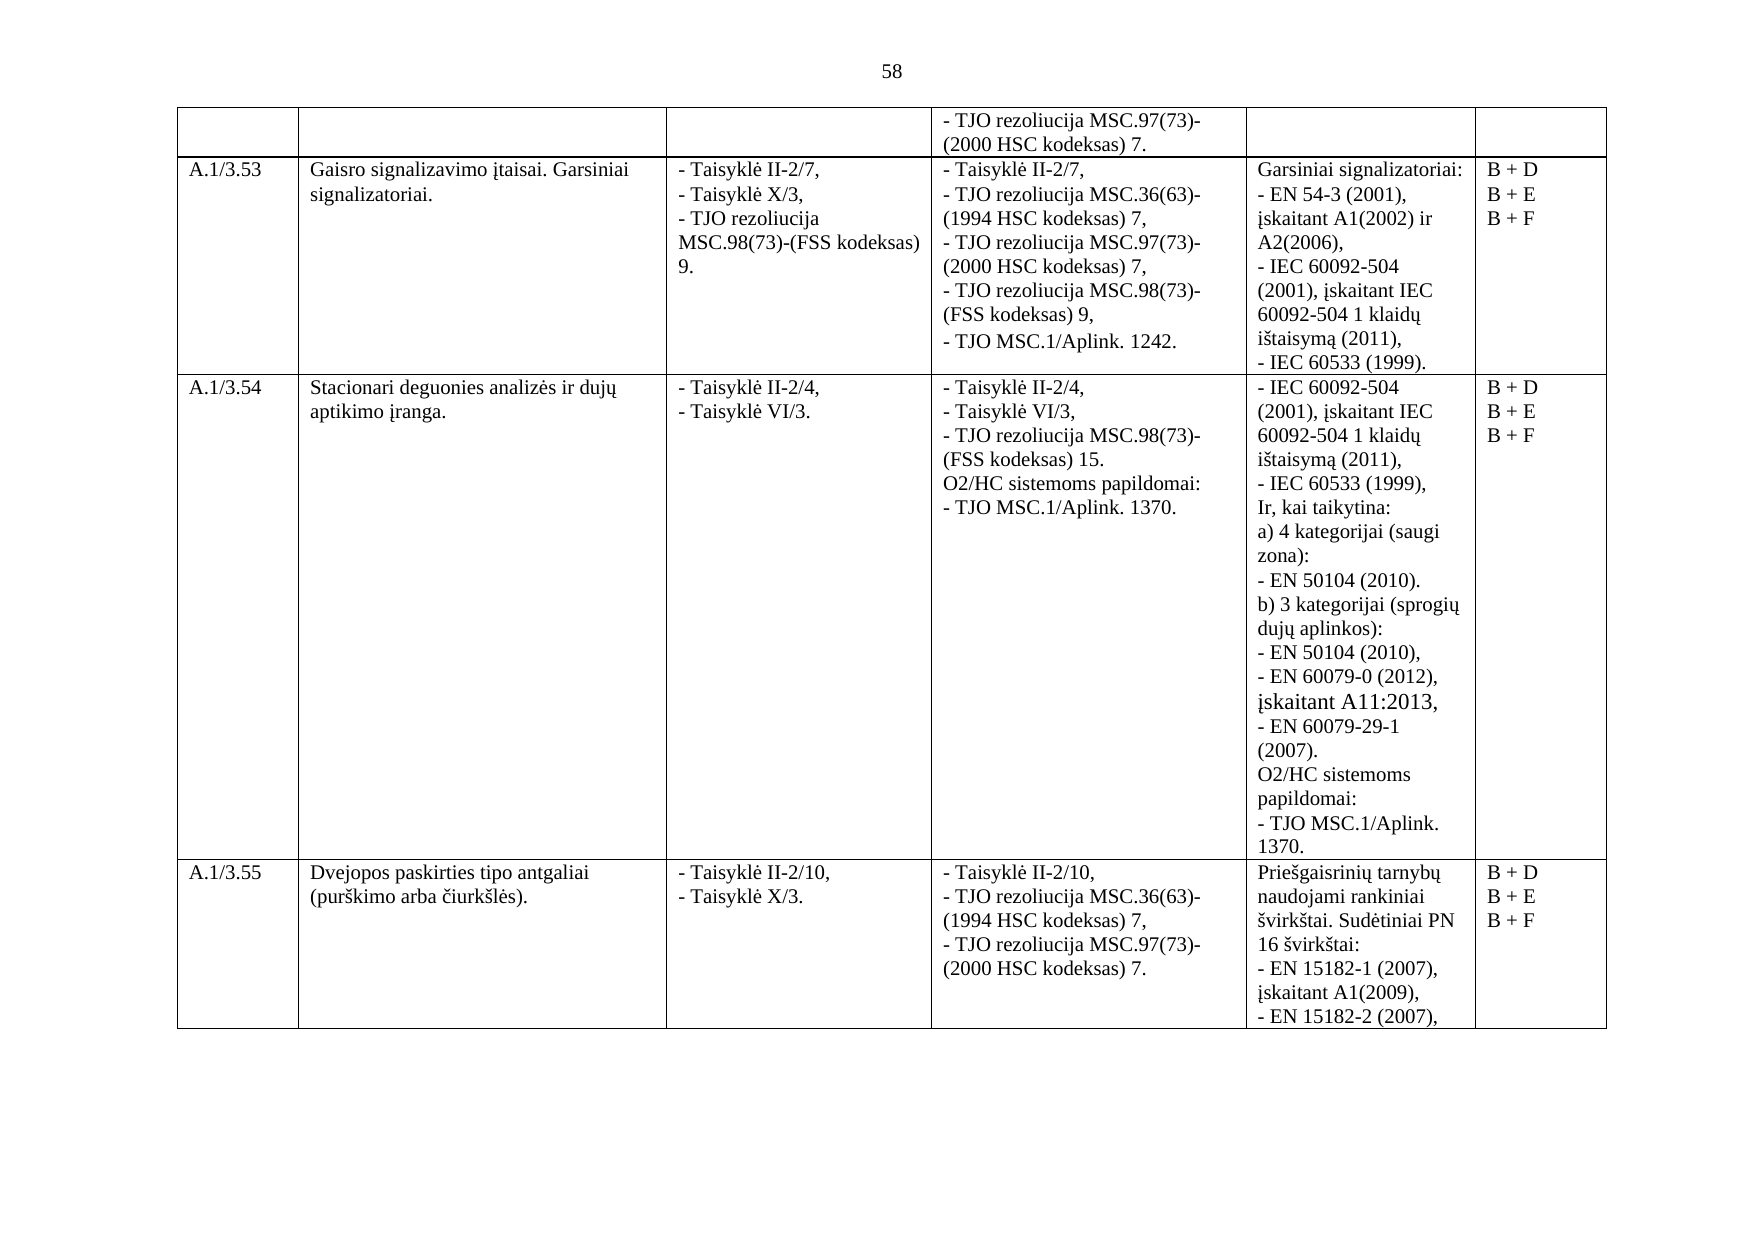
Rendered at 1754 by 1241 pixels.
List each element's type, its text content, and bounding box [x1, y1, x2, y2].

table_cell - Taisyklė II-2/10, - Taisyklė X/3. [667, 860, 931, 1028]
table_cell Priešgaisrinių tarnybų naudojami rankiniai švirkštai. Sudėtiniai PN 16 švirkštai: - EN 15182-1 (2007), įskaitant A1(2009), - EN 15182-2 (2007), [1247, 860, 1475, 1028]
table_cell B + D B + E B + F [1476, 158, 1606, 374]
table_cell [178, 108, 298, 156]
table_cell B + D B + E B + F [1476, 375, 1606, 858]
table_cell A.1/3.53 [178, 158, 298, 374]
table_cell [1476, 108, 1606, 156]
table_cell - Taisyklė II-2/4, - Taisyklė VI/3. [667, 375, 931, 858]
table_cell - Taisyklė II-2/4, - Taisyklė VI/3, - TJO rezoliucija MSC.98(73)-(FSS kodeksas) 15. O2/HC sistemoms papildomai: - TJO MSC.1/Aplink. 1370. [932, 375, 1246, 858]
table_cell A.1/3.55 [178, 860, 298, 1028]
table_cell - Taisyklė II-2/7, - Taisyklė X/3, - TJO rezoliucija MSC.98(73)-(FSS kodeksas) 9. [667, 158, 931, 374]
table_cell - Taisyklė II-2/7, - TJO rezoliucija MSC.36(63)-(1994 HSC kodeksas) 7, - TJO rezoliucija MSC.97(73)-(2000 HSC kodeksas) 7, - TJO rezoliucija MSC.98(73)-(FSS kodeksas) 9, - TJO MSC.1/Aplink. 1242. [932, 158, 1246, 374]
table_cell - Taisyklė II-2/10, - TJO rezoliucija MSC.36(63)-(1994 HSC kodeksas) 7, - TJO rezoliucija MSC.97(73)-(2000 HSC kodeksas) 7. [932, 860, 1246, 1028]
table_cell - TJO rezoliucija MSC.97(73)-(2000 HSC kodeksas) 7. [932, 108, 1246, 156]
table_cell [1247, 108, 1475, 156]
table_cell Stacionari deguonies analizės ir dujų aptikimo įranga. [299, 375, 666, 858]
table_cell A.1/3.54 [178, 375, 298, 858]
table_cell Dvejopos paskirties tipo antgaliai (purškimo arba čiurkšlės). [299, 860, 666, 1028]
table_cell - IEC 60092-504 (2001), įskaitant IEC 60092-504 1 klaidų ištaisymą (2011), - IEC 60533 (1999), Ir, kai taikytina: a) 4 kategorijai (saugi zona): - EN 50104 (2010). b) 3 kategorijai (sprogių dujų aplinkos): - EN 50104 (2010), - EN 60079-0 (2012), įskaitant A11:2013, - EN 60079-29-1 (2007). O2/HC sistemoms papildomai: - TJO MSC.1/Aplink. 1370. [1247, 375, 1475, 858]
table_cell B + D B + E B + F [1476, 860, 1606, 1028]
table_cell Garsiniai signalizatoriai: - EN 54-3 (2001), įskaitant A1(2002) ir A2(2006), - IEC 60092-504 (2001), įskaitant IEC 60092-504 1 klaidų ištaisymą (2011), - IEC 60533 (1999). [1247, 158, 1475, 374]
table_cell [299, 108, 666, 156]
table_cell Gaisro signalizavimo įtaisai. Garsiniai signalizatoriai. [299, 158, 666, 374]
table_cell [667, 108, 931, 156]
